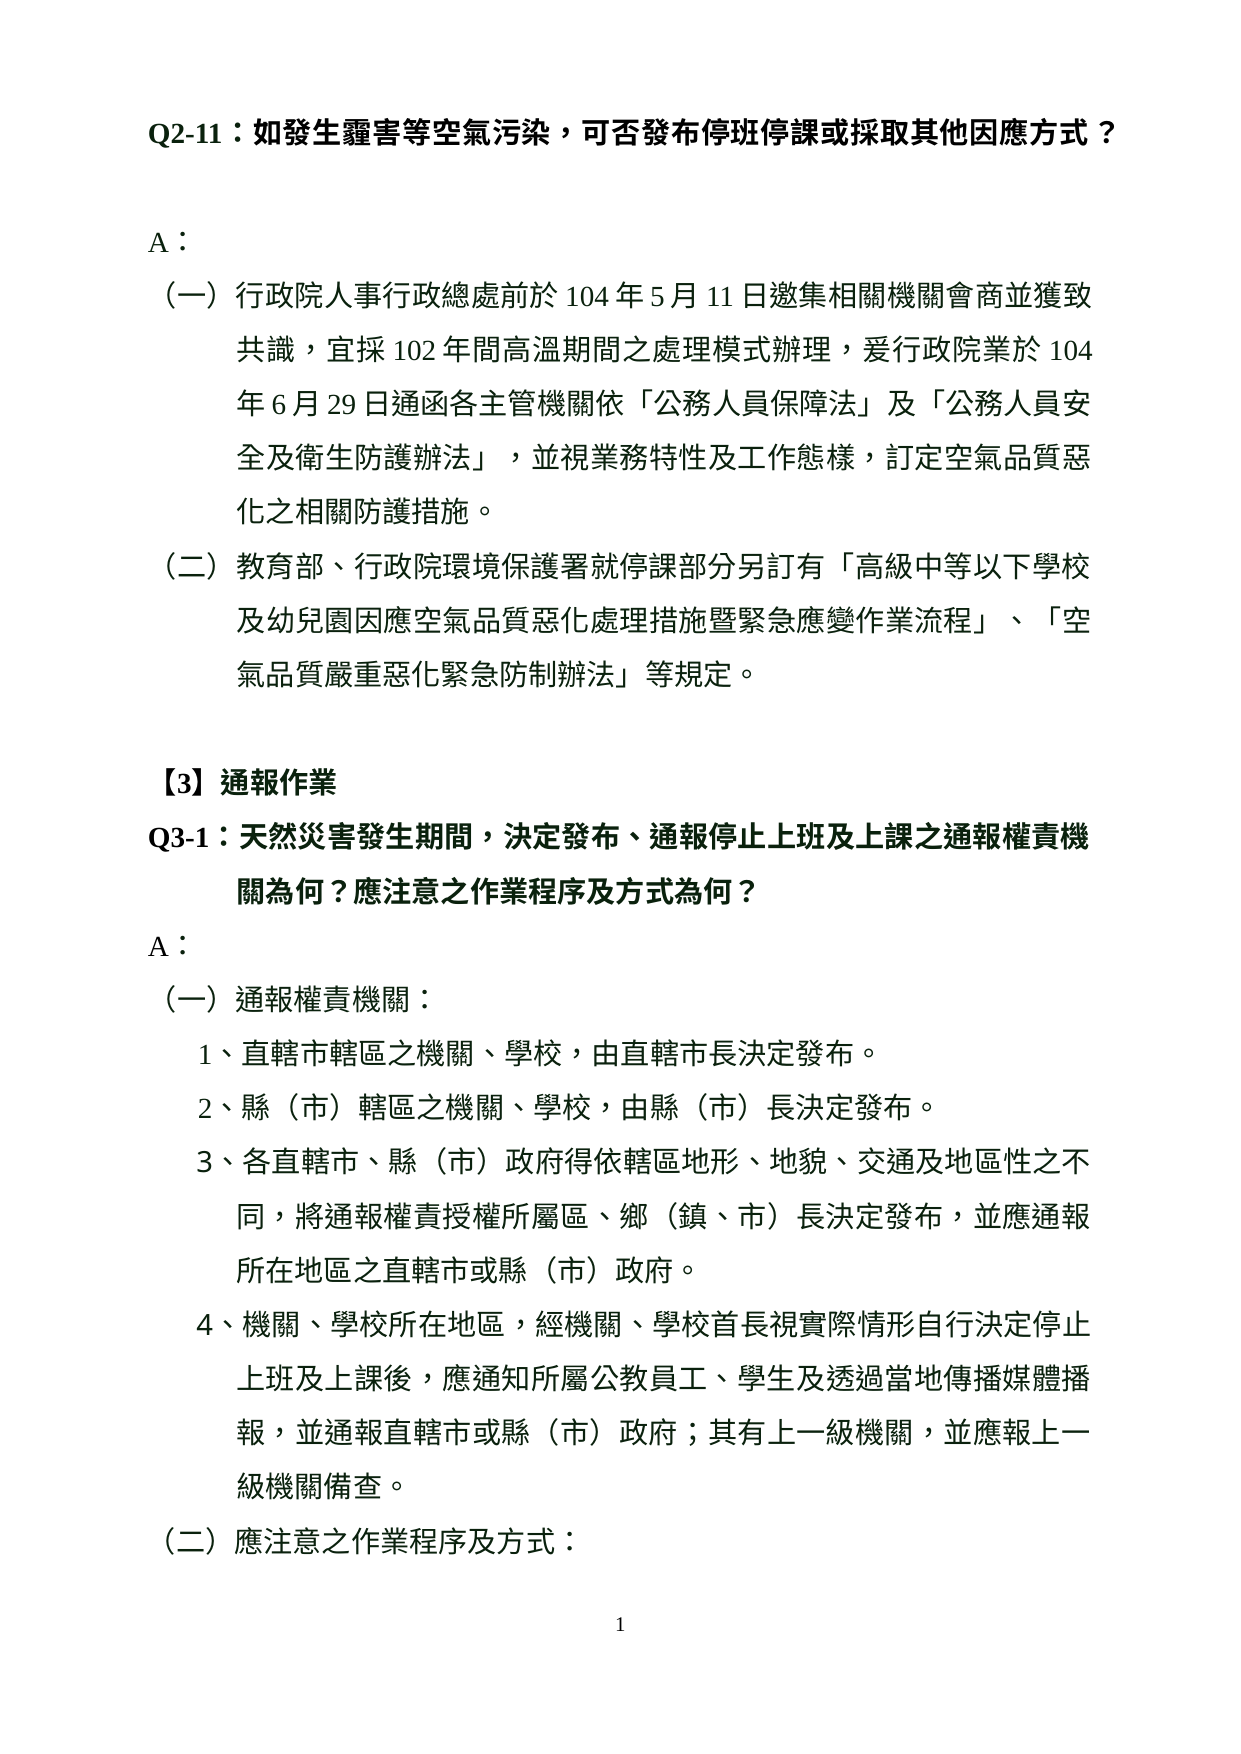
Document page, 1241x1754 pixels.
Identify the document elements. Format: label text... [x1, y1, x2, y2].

text （二）應注意之作業程序及方式： [147, 1509, 1092, 1563]
text 2、縣（市）轄區之機關、學校，由縣（市）長決定發布。 [198, 1075, 1092, 1129]
text A： [148, 913, 1092, 967]
text 1、直轄市轄區之機關、學校，由直轄市長決定發布。 [198, 1021, 1092, 1075]
text 3、各直轄市、縣（市）政府得依轄區地形、地貌、交通及地區性之不同，將通報權責授權所屬區、鄉（鎮、市）長決定發布，並應通報所在地區之直轄市或縣（市）政府。 [196, 1129, 1092, 1292]
text 4、機關、學校所在地區，經機關、學校首長視實際情形自行決定停止上班及上課後，應通知所屬公教員工、學生及透過當地傳播媒體播報，並通報直轄市或縣（市）政府；其有上一級機關，並應報上一級機關備查。 [196, 1292, 1092, 1509]
text （一）行政院人事行政總處前於104年5月11日邀集相關機關會商並獲致共識，宜採102年間高溫期間之處理模式辦理，爰行政院業於104年6月29日通函各主管機關依「公務人員保障法」及「公務人員安全及衛生防護辦法」，並視業務特性及工作態樣，訂定空氣品質惡化之相關防護措施。 [148, 263, 1092, 534]
text （一）通報權責機關： [148, 967, 1092, 1021]
text Q2-11：如發生霾害等空氣污染，可否發布停班停課或採取其他因應方式？ [148, 100, 1092, 209]
text 【3】通報作業 [148, 750, 1092, 804]
text A： [148, 209, 1092, 263]
text Q3-1：天然災害發生期間，決定發布、通報停止上班及上課之通報權責機關為何？應注意之作業程序及方式為何？ [148, 804, 1092, 913]
text （二）教育部、行政院環境保護署就停課部分另訂有「高級中等以下學校及幼兒園因應空氣品質惡化處理措施暨緊急應變作業流程」、「空氣品質嚴重惡化緊急防制辦法」等規定。 [148, 534, 1092, 696]
